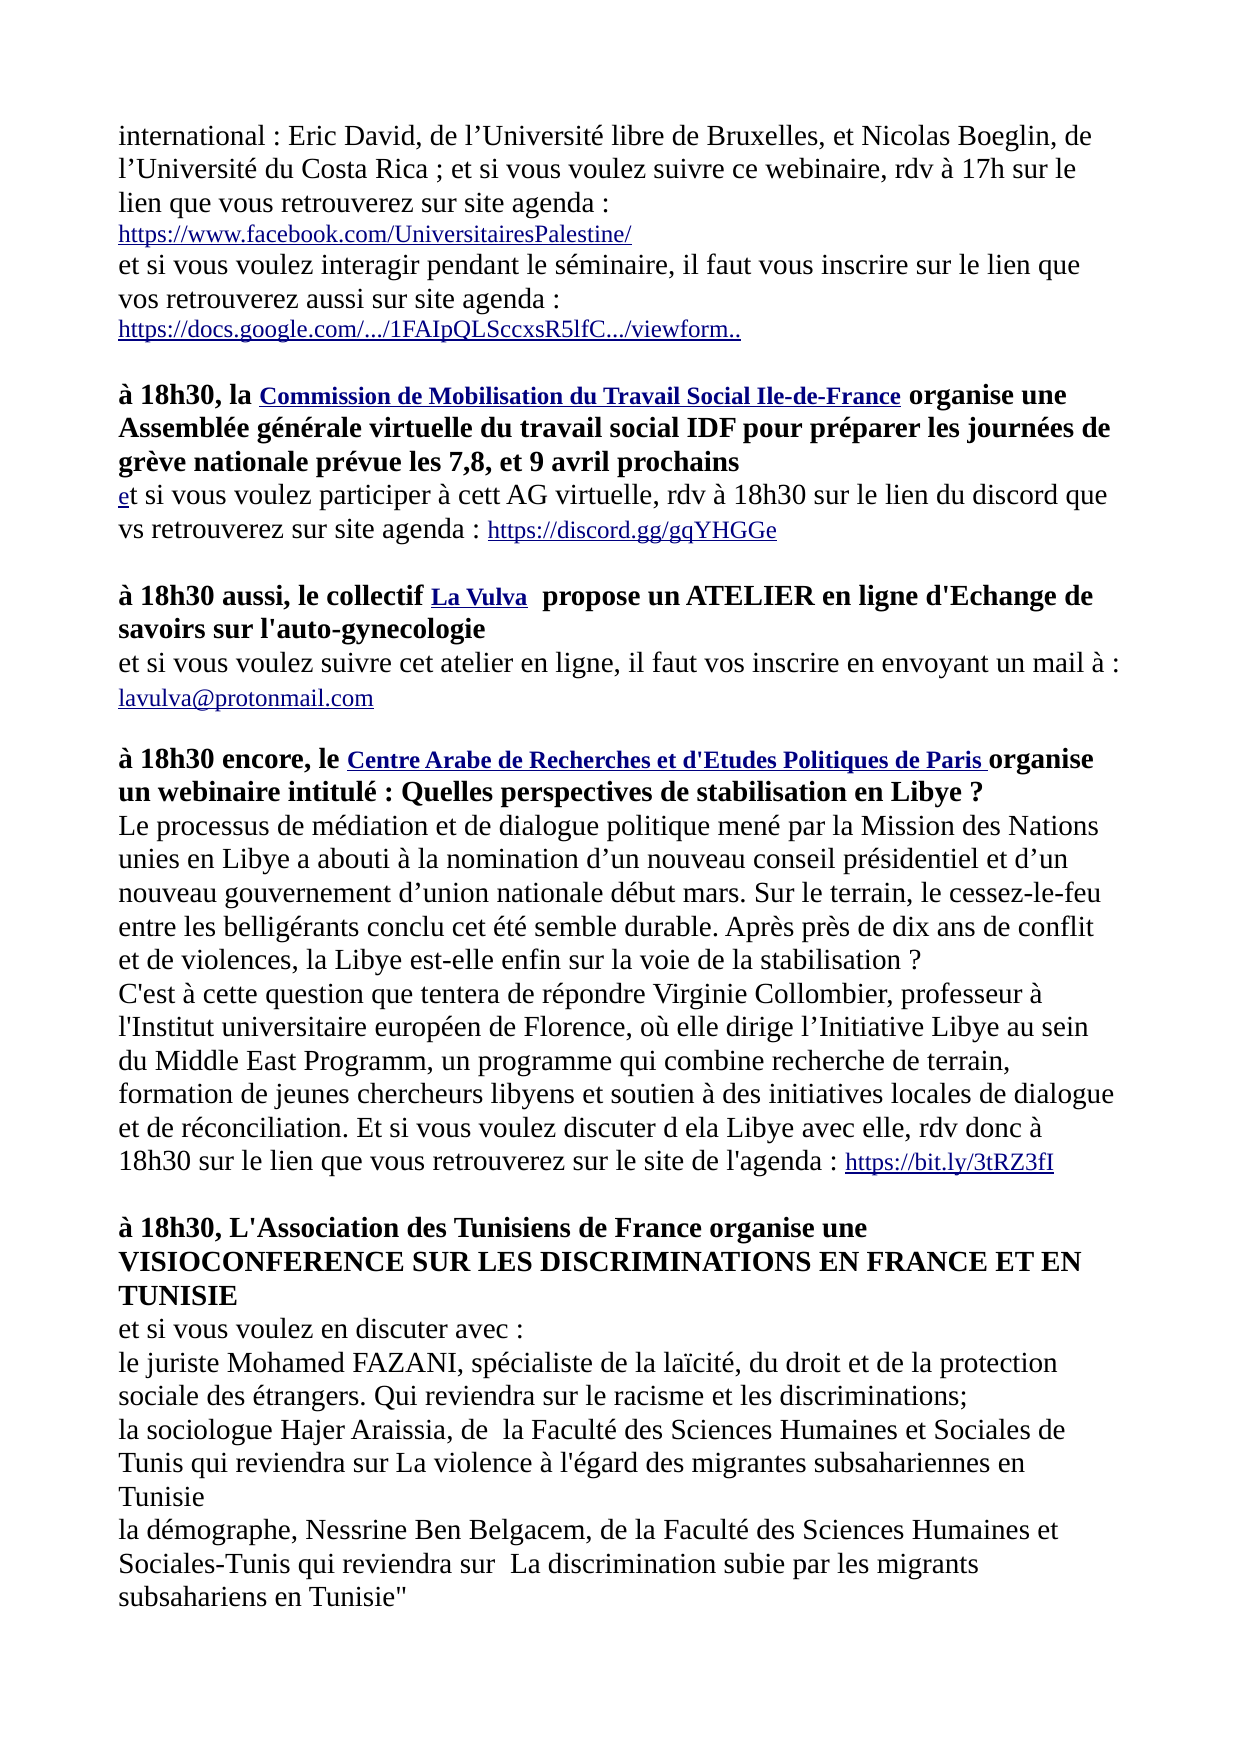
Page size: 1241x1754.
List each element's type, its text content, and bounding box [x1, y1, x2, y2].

text et si vous voulez participer à cett AG virtuelle, rdv à 18h30 sur le lien du discord que vs retrouverez sur site agenda : https://discord.gg/gqYHGGe [118, 477, 1122, 544]
text la sociologue Hajer Araissia, de la Faculté des Sciences Humaines et Sociales de Tunis qui reviendra sur La violence à l'égard des migrantes subsahariennes en Tunisie [118, 1412, 1122, 1512]
text Le processus de médiation et de dialogue politique mené par la Mission des Nations unies en Libye a abouti à la nomination d’un nouveau conseil présidentiel et d’un nouveau gouvernement d’union nationale début mars. Sur le terrain, le cessez-le-feu entre les belligérants conclu cet été semble durable. Après près de dix ans de conflit et de violences, la Libye est-elle enfin sur la voie de la stabilisation ? [118, 808, 1122, 976]
text international : Eric David, de l’Université libre de Bruxelles, et Nicolas Boeglin, de l’Université du Costa Rica ; et si vous voulez suivre ce webinaire, rdv à 17h sur le lien que vous retrouverez sur site agenda : https://www.facebook.com/UniversitairesPalestine/ [118, 118, 1122, 247]
text et si vous voulez interagir pendant le séminaire, il faut vous inscrire sur le lien que vos retrouverez aussi sur site agenda : https://docs.google.com/.../1FAIpQLSccxsR5lfC.../viewform.. [118, 247, 1122, 343]
text et si vous voulez en discuter avec : [118, 1311, 1122, 1345]
text et si vous voulez suivre cet atelier en ligne, il faut vos inscrire en envoyant un mail à : lavulva@protonmail.com [118, 645, 1122, 712]
text à 18h30 encore, le Centre Arabe de Recherches et d'Etudes Politiques de Paris organise un webinaire intitulé : Quelles perspectives de stabilisation en Libye ? [118, 741, 1122, 808]
text à 18h30, la Commission de Mobilisation du Travail Social Ile-de-France organise une Assemblée générale virtuelle du travail social IDF pour préparer les journées de grève nationale prévue les 7,8, et 9 avril prochains [118, 377, 1122, 477]
text le juriste Mohamed FAZANI, spécialiste de la laïcité, du droit et de la protection sociale des étrangers. Qui reviendra sur le racisme et les discriminations; [118, 1345, 1122, 1412]
text C'est à cette question que tentera de répondre Virginie Collombier, professeur à l'Institut universitaire européen de Florence, où elle dirige l’Initiative Libye au sein du Middle East Programm, un programme qui combine recherche de terrain, formation de jeunes chercheurs libyens et soutien à des initiatives locales de dialogue et de réconciliation. Et si vous voulez discuter d ela Libye avec elle, rdv donc à 18h30 sur le lien que vous retrouverez sur le site de l'agenda : https://bit.ly/3tRZ3fI [118, 976, 1122, 1177]
text la démographe, Nessrine Ben Belgacem, de la Faculté des Sciences Humaines et Sociales-Tunis qui reviendra sur La discrimination subie par les migrants subsahariens en Tunisie" [118, 1512, 1122, 1613]
text à 18h30, L'Association des Tunisiens de France organise une VISIOCONFERENCE SUR LES DISCRIMINATIONS EN FRANCE ET EN TUNISIE [118, 1211, 1122, 1311]
text à 18h30 aussi, le collectif La Vulva propose un ATELIER en ligne d'Echange de savoirs sur l'auto-gynecologie [118, 578, 1122, 645]
